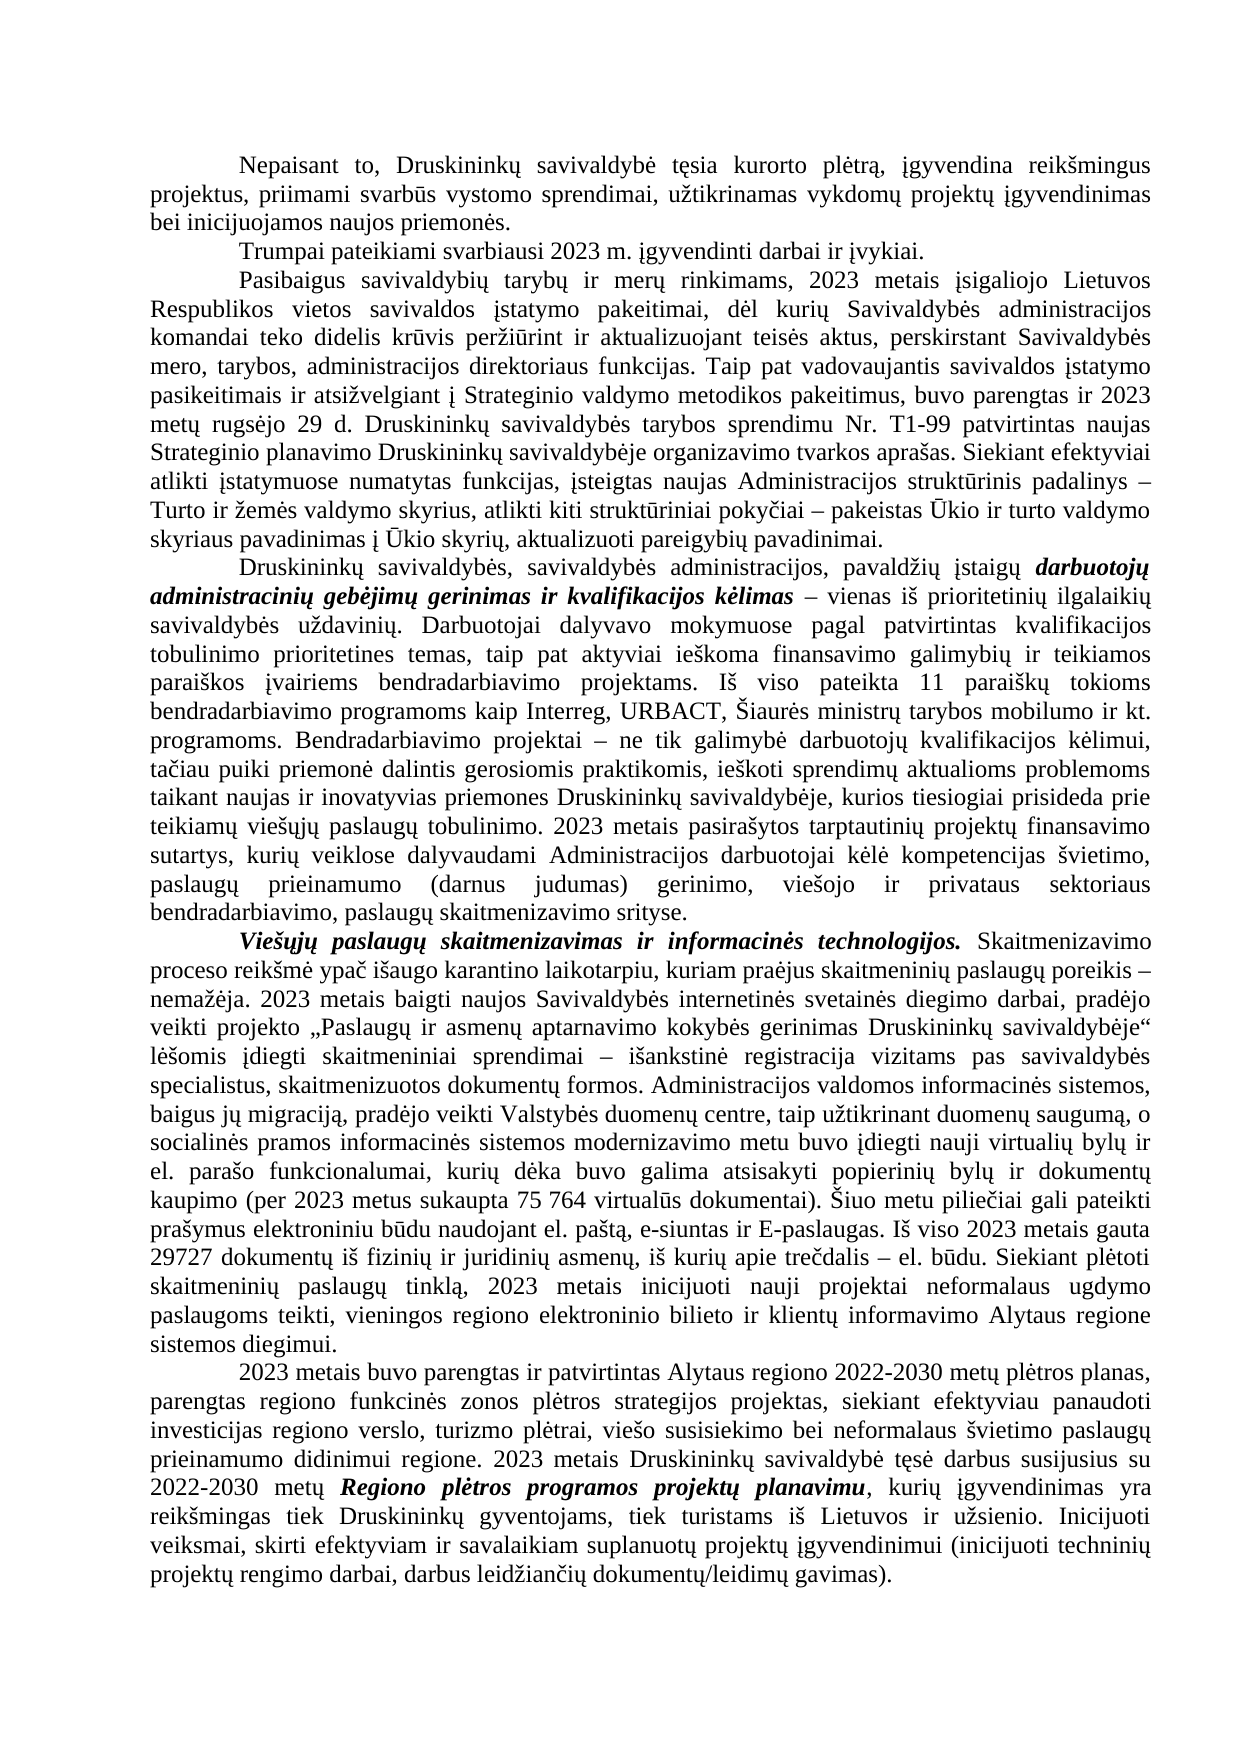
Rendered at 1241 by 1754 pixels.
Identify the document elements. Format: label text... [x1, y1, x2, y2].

text 2023 metais buvo parengtas ir patvirtintas Alytaus regiono 2022-2030 metų plėtros planas, parengtas regiono funkcinės zonos plėtros strategijos projektas, siekiant efektyviau panaudoti investicijas regiono verslo, turizmo plėtrai, viešo susisiekimo bei neformalaus švietimo paslaugų prieinamumo didinimui regione. 2023 metais Druskininkų savivaldybė tęsė darbus susijusius su 2022-2030 metų Regiono plėtros programos projektų planavimu, kurių įgyvendinimas yra reikšmingas tiek Druskininkų gyventojams, tiek turistams iš Lietuvos ir užsienio. Inicijuoti veiksmai, skirti efektyviam ir savalaikiam suplanuotų projektų įgyvendinimui (inicijuoti techninių projektų rengimo darbai, darbus leidžiančių dokumentų/leidimų gavimas). [150, 1357, 1152, 1587]
text Nepaisant to, Druskininkų savivaldybė tęsia kurorto plėtrą, įgyvendina reikšmingus projektus, priimami svarbūs vystomo sprendimai, užtikrinamas vykdomų projektų įgyvendinimas bei inicijuojamos naujos priemonės. [150, 150, 1152, 236]
text Druskininkų savivaldybės, savivaldybės administracijos, pavaldžių įstaigų darbuotojų administracinių gebėjimų gerinimas ir kvalifikacijos kėlimas – vienas iš prioritetinių ilgalaikių savivaldybės uždavinių. Darbuotojai dalyvavo mokymuose pagal patvirtintas kvalifikacijos tobulinimo prioritetines temas, taip pat aktyviai ieškoma finansavimo galimybių ir teikiamos paraiškos įvairiems bendradarbiavimo projektams. Iš viso pateikta 11 paraiškų tokioms bendradarbiavimo programoms kaip Interreg, URBACT, Šiaurės ministrų tarybos mobilumo ir kt. programoms. Bendradarbiavimo projektai – ne tik galimybė darbuotojų kvalifikacijos kėlimui, tačiau puiki priemonė dalintis gerosiomis praktikomis, ieškoti sprendimų aktualioms problemoms taikant naujas ir inovatyvias priemones Druskininkų savivaldybėje, kurios tiesiogiai prisideda prie teikiamų viešųjų paslaugų tobulinimo. 2023 metais pasirašytos tarptautinių projektų finansavimo sutartys, kurių veiklose dalyvaudami Administracijos darbuotojai kėlė kompetencijas švietimo, paslaugų prieinamumo (darnus judumas) gerinimo, viešojo ir privataus sektoriaus bendradarbiavimo, paslaugų skaitmenizavimo srityse. [150, 552, 1152, 926]
text Viešųjų paslaugų skaitmenizavimas ir informacinės technologijos. Skaitmenizavimo proceso reikšmė ypač išaugo karantino laikotarpiu, kuriam praėjus skaitmeninių paslaugų poreikis – nemažėja. 2023 metais baigti naujos Savivaldybės internetinės svetainės diegimo darbai, pradėjo veikti projekto „Paslaugų ir asmenų aptarnavimo kokybės gerinimas Druskininkų savivaldybėje“ lėšomis įdiegti skaitmeniniai sprendimai – išankstinė registracija vizitams pas savivaldybės specialistus, skaitmenizuotos dokumentų formos. Administracijos valdomos informacinės sistemos, baigus jų migraciją, pradėjo veikti Valstybės duomenų centre, taip užtikrinant duomenų saugumą, o socialinės pramos informacinės sistemos modernizavimo metu buvo įdiegti nauji virtualių bylų ir el. parašo funkcionalumai, kurių dėka buvo galima atsisakyti popierinių bylų ir dokumentų kaupimo (per 2023 metus sukaupta 75 764 virtualūs dokumentai). Šiuo metu piliečiai gali pateikti prašymus elektroniniu būdu naudojant el. paštą, e-siuntas ir E-paslaugas. Iš viso 2023 metais gauta 29727 dokumentų iš fizinių ir juridinių asmenų, iš kurių apie trečdalis – el. būdu. Siekiant plėtoti skaitmeninių paslaugų tinklą, 2023 metais inicijuoti nauji projektai neformalaus ugdymo paslaugoms teikti, vieningos regiono elektroninio bilieto ir klientų informavimo Alytaus regione sistemos diegimui. [150, 926, 1152, 1357]
text Pasibaigus savivaldybių tarybų ir merų rinkimams, 2023 metais įsigaliojo Lietuvos Respublikos vietos savivaldos įstatymo pakeitimai, dėl kurių Savivaldybės administracijos komandai teko didelis krūvis peržiūrint ir aktualizuojant teisės aktus, perskirstant Savivaldybės mero, tarybos, administracijos direktoriaus funkcijas. Taip pat vadovaujantis savivaldos įstatymo pasikeitimais ir atsižvelgiant į Strateginio valdymo metodikos pakeitimus, buvo parengtas ir 2023 metų rugsėjo 29 d. Druskininkų savivaldybės tarybos sprendimu Nr. T1-99 patvirtintas naujas Strateginio planavimo Druskininkų savivaldybėje organizavimo tvarkos aprašas. Siekiant efektyviai atlikti įstatymuose numatytas funkcijas, įsteigtas naujas Administracijos struktūrinis padalinys – Turto ir žemės valdymo skyrius, atlikti kiti struktūriniai pokyčiai – pakeistas Ūkio ir turto valdymo skyriaus pavadinimas į Ūkio skyrių, aktualizuoti pareigybių pavadinimai. [150, 265, 1152, 552]
text Trumpai pateikiami svarbiausi 2023 m. įgyvendinti darbai ir įvykiai. [150, 236, 1152, 265]
